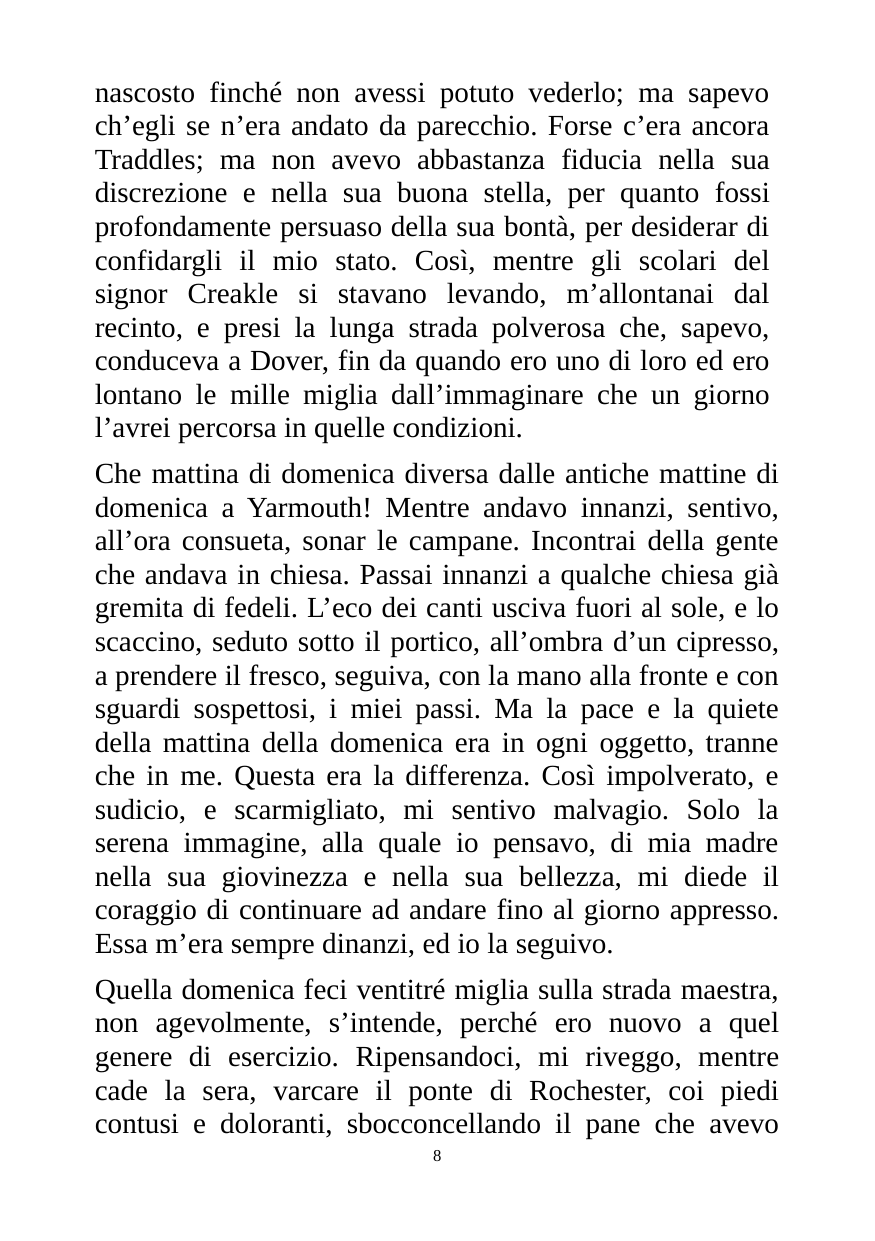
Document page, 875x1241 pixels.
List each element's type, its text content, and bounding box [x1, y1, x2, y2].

text Quella domenica feci ventitré miglia sulla strada maestra, non agevolmente, s’intende, perché ero nuovo a quel genere di esercizio. Ripensandoci, mi riveggo, mentre cade la sera, varcare il ponte di Rochester, coi piedi contusi e doloranti, sbocconcellando il pane che avevo [94, 972, 779, 1140]
text nascosto finché non avessi potuto vederlo; ma sapevo ch’egli se n’era andato da parecchio. Forse c’era ancora Traddles; ma non avevo abbastanza fiducia nella sua discrezione e nella sua buona stella, per quanto fossi profondamente persuaso della sua bontà, per desiderar di confidargli il mio stato. Così, mentre gli scolari del signor Creakle si stavano levando, m’allontanai dal recinto, e presi la lunga strada polverosa che, sapevo, conduceva a Dover, fin da quando ero uno di loro ed ero lontano le mille miglia dall’immaginare che un giorno l’avrei percorsa in quelle condizioni. [94, 75, 770, 444]
text Che mattina di domenica diversa dalle antiche mattine di domenica a Yarmouth! Mentre andavo innanzi, sentivo, all’ora consueta, sonar le campane. Incontrai della gente che andava in chiesa. Passai innanzi a qualche chiesa già gremita di fedeli. L’eco dei canti usciva fuori al sole, e lo scaccino, seduto sotto il portico, all’ombra d’un cipresso, a prendere il fresco, seguiva, con la mano alla fronte e con sguardi sospettosi, i miei passi. Ma la pace e la quiete della mattina della domenica era in ogni oggetto, tranne che in me. Questa era la differenza. Così impolverato, e sudicio, e scarmigliato, mi sentivo malvagio. Solo la serena immagine, alla quale io pensavo, di mia madre nella sua giovinezza e nella sua bellezza, mi diede il coraggio di continuare ad andare fino al giorno appresso. Essa m’era sempre dinanzi, ed io la seguivo. [94, 456, 779, 959]
